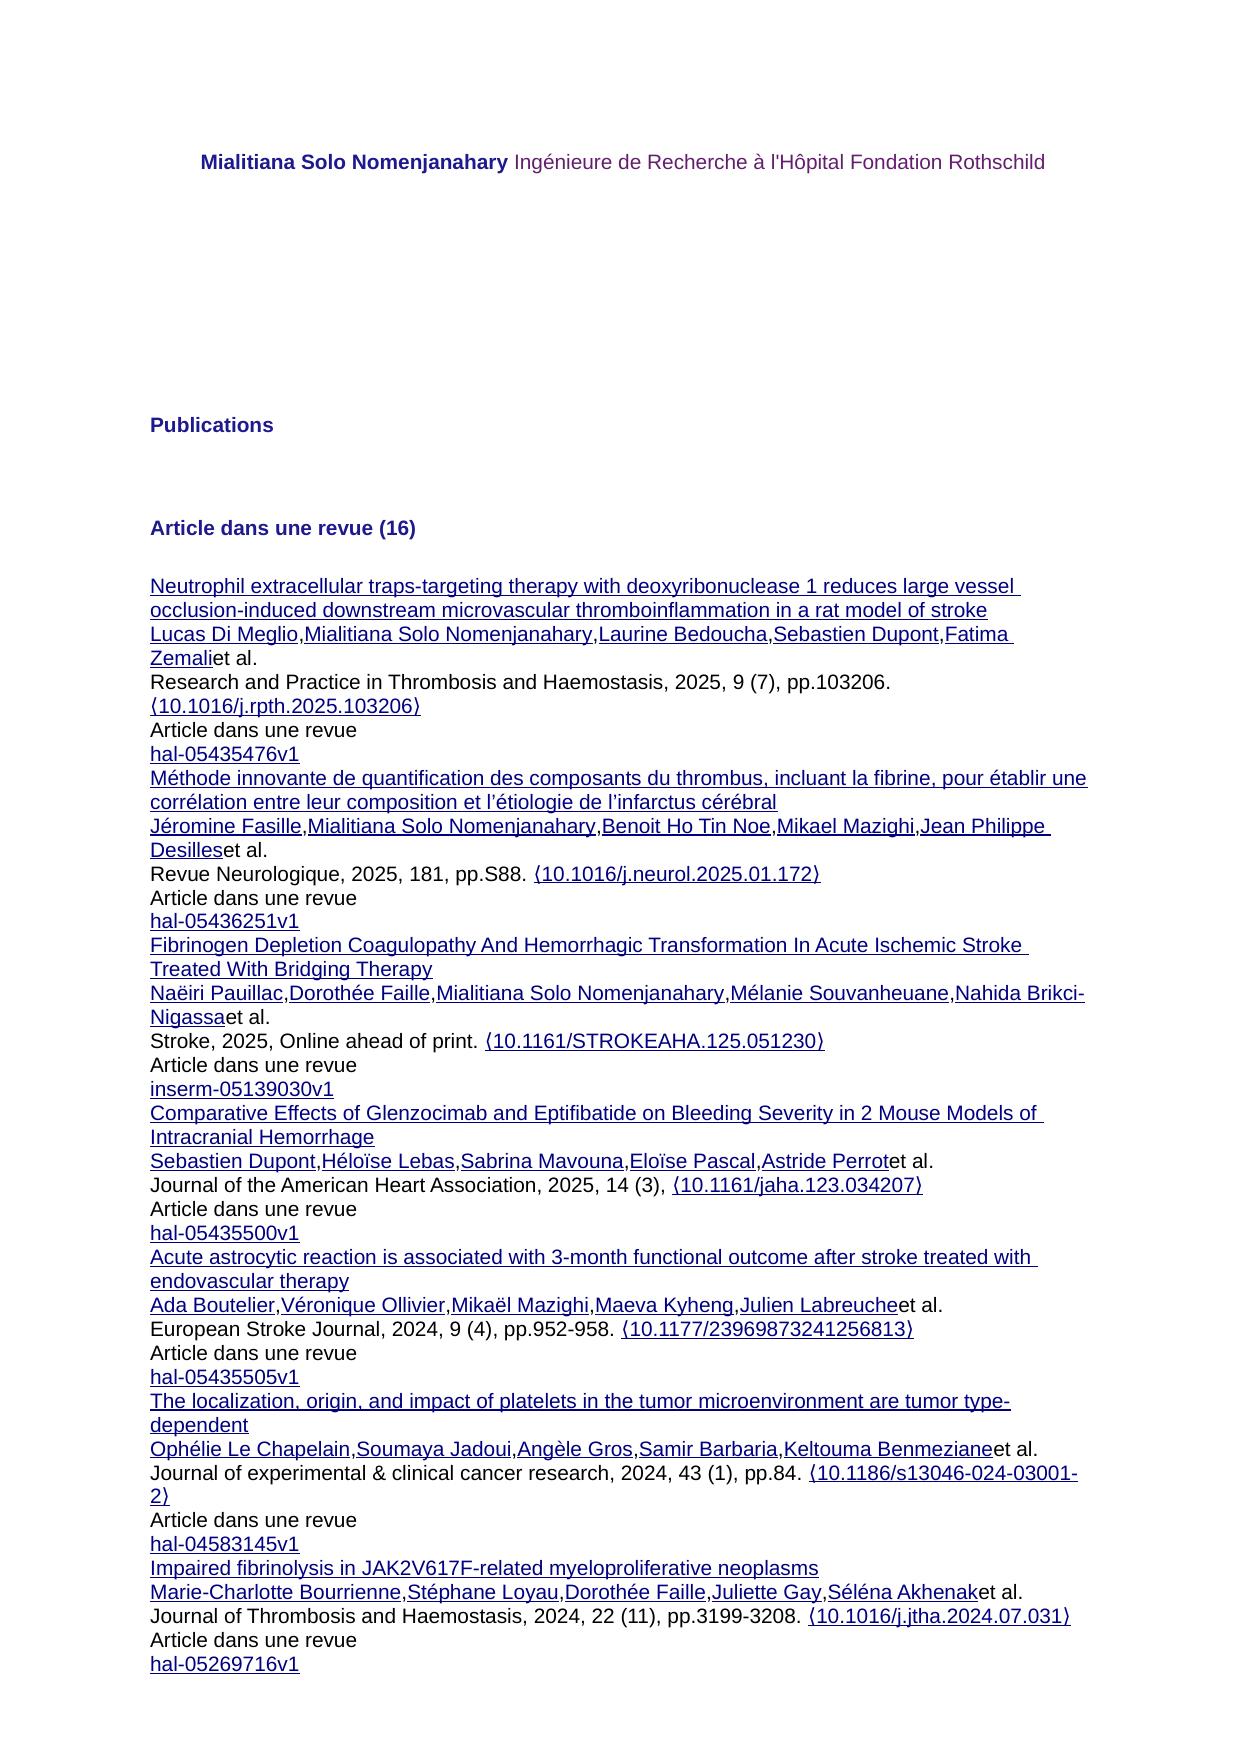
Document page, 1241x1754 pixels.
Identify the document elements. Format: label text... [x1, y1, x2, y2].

subtitle Publications [150, 412, 1090, 436]
table_cell The localization, origin, and impact of platelets in the tumor microenvironment are tumor type-dependent Ophélie Le Chapelain,Soumaya Jadoui,Angèle Gros,Samir Barbaria,Keltouma Benmezianeet al. Journal of experimental & clinical cancer research, 2024, 43 (1), pp.84. ⟨10.1186/s13046-024-03001-2⟩ Article dans une revue hal-04583145v1 [150, 1389, 1090, 1556]
table_header Neutrophil extracellular traps-targeting therapy with deoxyribonuclease 1 reduces large vessel occlusion-induced downstream microvascular thromboinflammation in a rat model of stroke Lucas Di Meglio,Mialitiana Solo Nomenjanahary,Laurine Bedoucha,Sebastien Dupont,Fatima Zemaliet al. Research and Practice in Thrombosis and Haemostasis, 2025, 9 (7), pp.103206. ⟨10.1016/j.rpth.2025.103206⟩ Article dans une revue hal-05435476v1 [150, 574, 1090, 766]
table_cell Fibrinogen Depletion Coagulopathy And Hemorrhagic Transformation In Acute Ischemic Stroke Treated With Bridging Therapy Naëiri Pauillac,Dorothée Faille,Mialitiana Solo Nomenjanahary,Mélanie Souvanheuane,Nahida Brikci-Nigassaet al. Stroke, 2025, Online ahead of print. ⟨10.1161/STROKEAHA.125.051230⟩ Article dans une revue inserm-05139030v1 [150, 933, 1090, 1101]
subtitle Mialitiana Solo Nomenjanahary Ingénieure de Recherche à l'Hôpital Fondation Rothschild [150, 150, 1090, 174]
table_cell Méthode innovante de quantification des composants du thrombus, incluant la fibrine, pour établir une corrélation entre leur composition et l’étiologie de l’infarctus cérébral Jéromine Fasille,Mialitiana Solo Nomenjanahary,Benoit Ho Tin Noe,Mikael Mazighi,Jean Philippe Desilleset al. Revue Neurologique, 2025, 181, pp.S88. ⟨10.1016/j.neurol.2025.01.172⟩ Article dans une revue hal-05436251v1 [150, 766, 1090, 933]
subtitle Article dans une revue (16) [150, 516, 1090, 539]
table_cell Acute astrocytic reaction is associated with 3-month functional outcome after stroke treated with endovascular therapy Ada Boutelier,Véronique Ollivier,Mikaël Mazighi,Maeva Kyheng,Julien Labreucheet al. European Stroke Journal, 2024, 9 (4), pp.952-958. ⟨10.1177/23969873241256813⟩ Article dans une revue hal-05435505v1 [150, 1245, 1090, 1388]
table_cell Comparative Effects of Glenzocimab and Eptifibatide on Bleeding Severity in 2 Mouse Models of Intracranial Hemorrhage Sebastien Dupont,Héloïse Lebas,Sabrina Mavouna,Eloïse Pascal,Astride Perrotet al. Journal of the American Heart Association, 2025, 14 (3), ⟨10.1161/jaha.123.034207⟩ Article dans une revue hal-05435500v1 [150, 1101, 1090, 1245]
table_cell Impaired fibrinolysis in JAK2V617F-related myeloproliferative neoplasms Marie-Charlotte Bourrienne,Stéphane Loyau,Dorothée Faille,Juliette Gay,Séléna Akhenaket al. Journal of Thrombosis and Haemostasis, 2024, 22 (11), pp.3199-3208. ⟨10.1016/j.jtha.2024.07.031⟩ Article dans une revue hal-05269716v1 [150, 1556, 1090, 1676]
